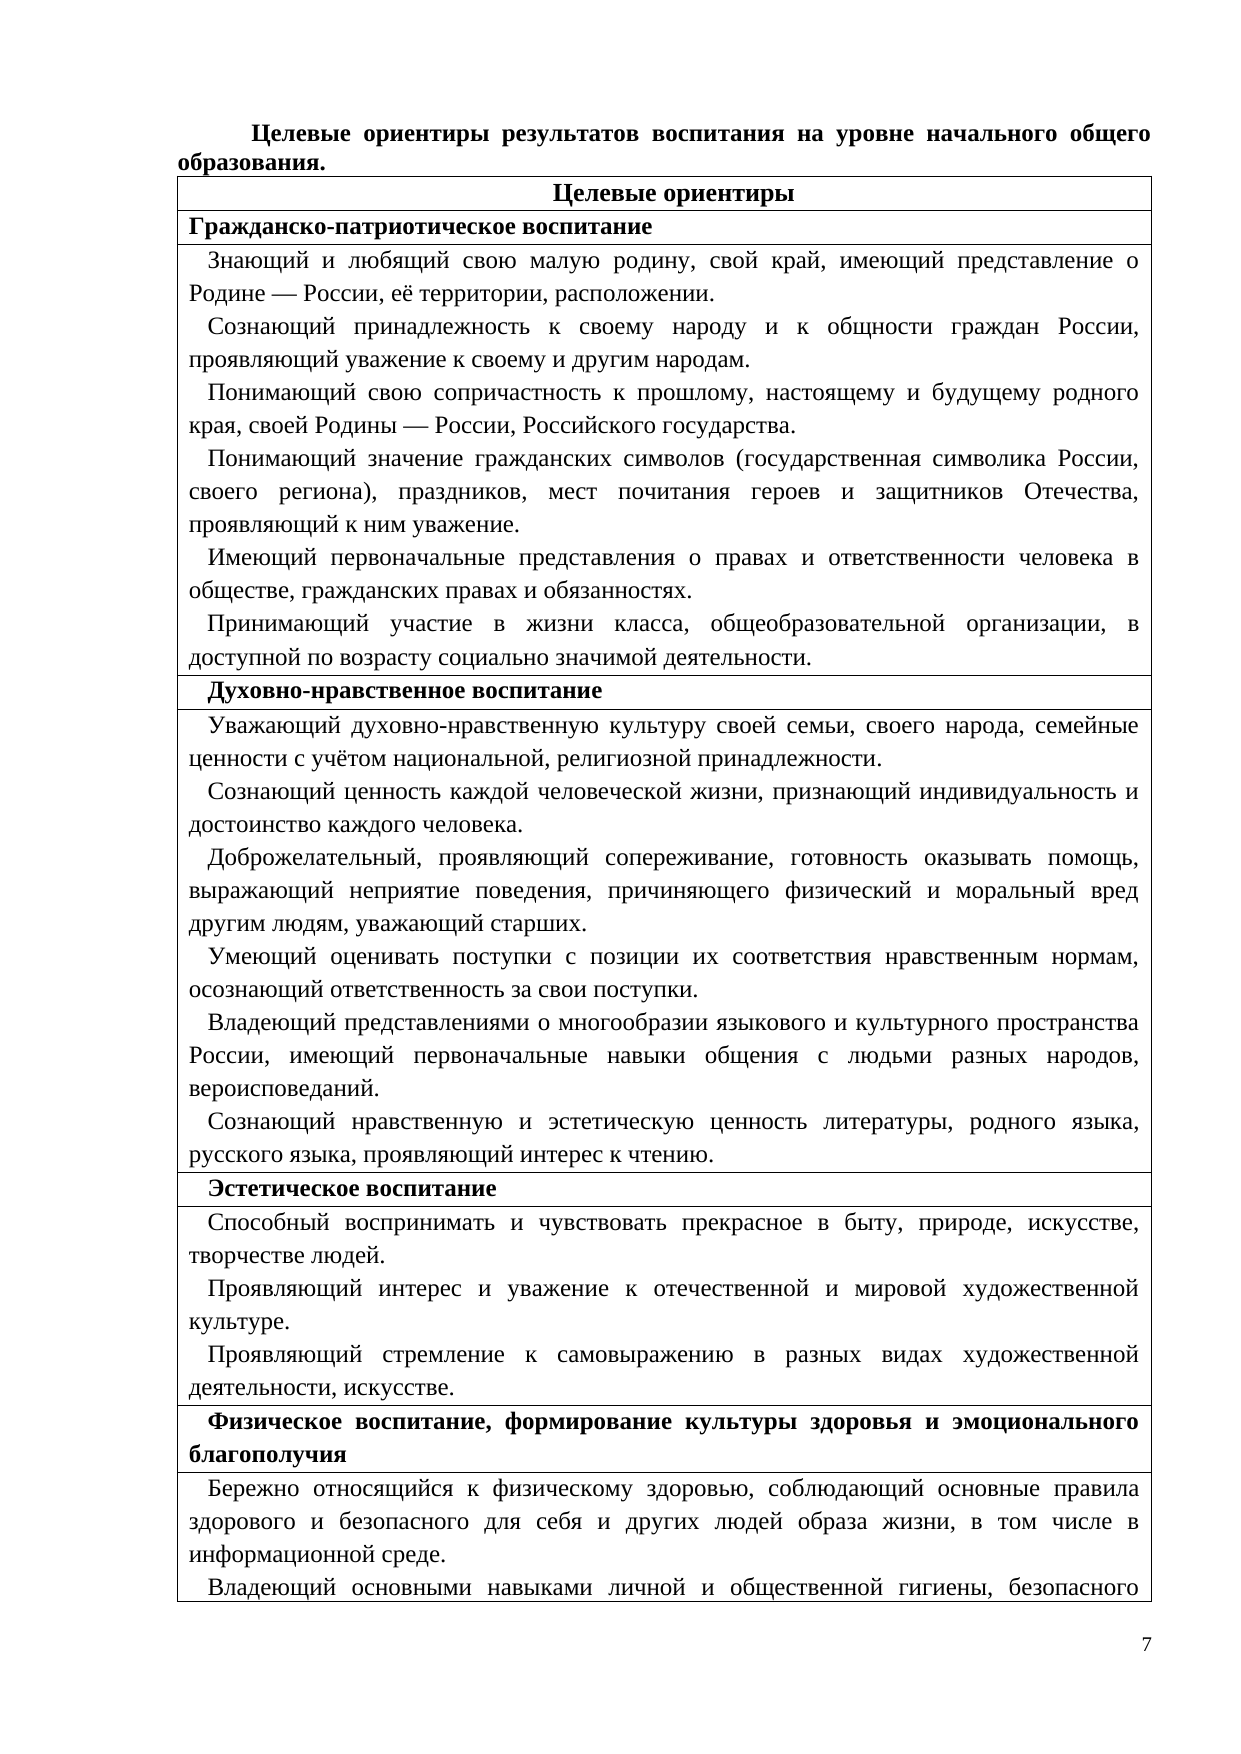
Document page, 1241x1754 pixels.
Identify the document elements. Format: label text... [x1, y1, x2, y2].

table_cell Гражданско-патриотическое воспитание [178, 211, 1151, 244]
table_cell Знающий и любящий свою малую родину, свой край, имеющий представление о Родине — России, её территории, расположении. Сознающий принадлежность к своему народу и к общности граждан России, проявляющий уважение к своему и другим народам. Понимающий свою сопричастность к прошлому, настоящему и будущему родного края, своей Родины — России, Российского государства. Понимающий значение гражданских символов (государственная символика России, своего региона), праздников, мест почитания героев и защитников Отечества, проявляющий к ним уважение. Имеющий первоначальные представления о правах и ответственности человека в обществе, гражданских правах и обязанностях. Принимающий участие в жизни класса, общеобразовательной организации, в доступной по возрасту социально значимой деятельности. [178, 245, 1151, 674]
table_header Целевые ориентиры [178, 177, 1151, 210]
table_cell Уважающий духовно-нравственную культуру своей семьи, своего народа, семейные ценности с учётом национальной, религиозной принадлежности. Сознающий ценность каждой человеческой жизни, признающий индивидуальность и достоинство каждого человека. Доброжелательный, проявляющий сопереживание, готовность оказывать помощь, выражающий неприятие поведения, причиняющего физический и моральный вред другим людям, уважающий старших. Умеющий оценивать поступки с позиции их соответствия нравственным нормам, осознающий ответственность за свои поступки. Владеющий представлениями о многообразии языкового и культурного пространства России, имеющий первоначальные навыки общения с людьми разных народов, вероисповеданий. Сознающий нравственную и эстетическую ценность литературы, родного языка, русского языка, проявляющий интерес к чтению. [178, 710, 1151, 1172]
table_cell Эстетическое воспитание [178, 1173, 1151, 1206]
table_cell Духовно-нравственное воспитание [178, 676, 1151, 709]
table_cell Бережно относящийся к физическому здоровью, соблюдающий основные правила здорового и безопасного для себя и других людей образа жизни, в том числе в информационной среде. Владеющий основными навыками личной и общественной гигиены, безопасного [178, 1473, 1151, 1601]
table_cell Способный воспринимать и чувствовать прекрасное в быту, природе, искусстве, творчестве людей. Проявляющий интерес и уважение к отечественной и мировой художественной культуре. Проявляющий стремление к самовыражению в разных видах художественной деятельности, искусстве. [178, 1207, 1151, 1405]
text Целевые ориентиры результатов воспитания на уровне начального общего образования. [177, 118, 1152, 176]
table_cell Физическое воспитание, формирование культуры здоровья и эмоционального благополучия [178, 1406, 1151, 1472]
